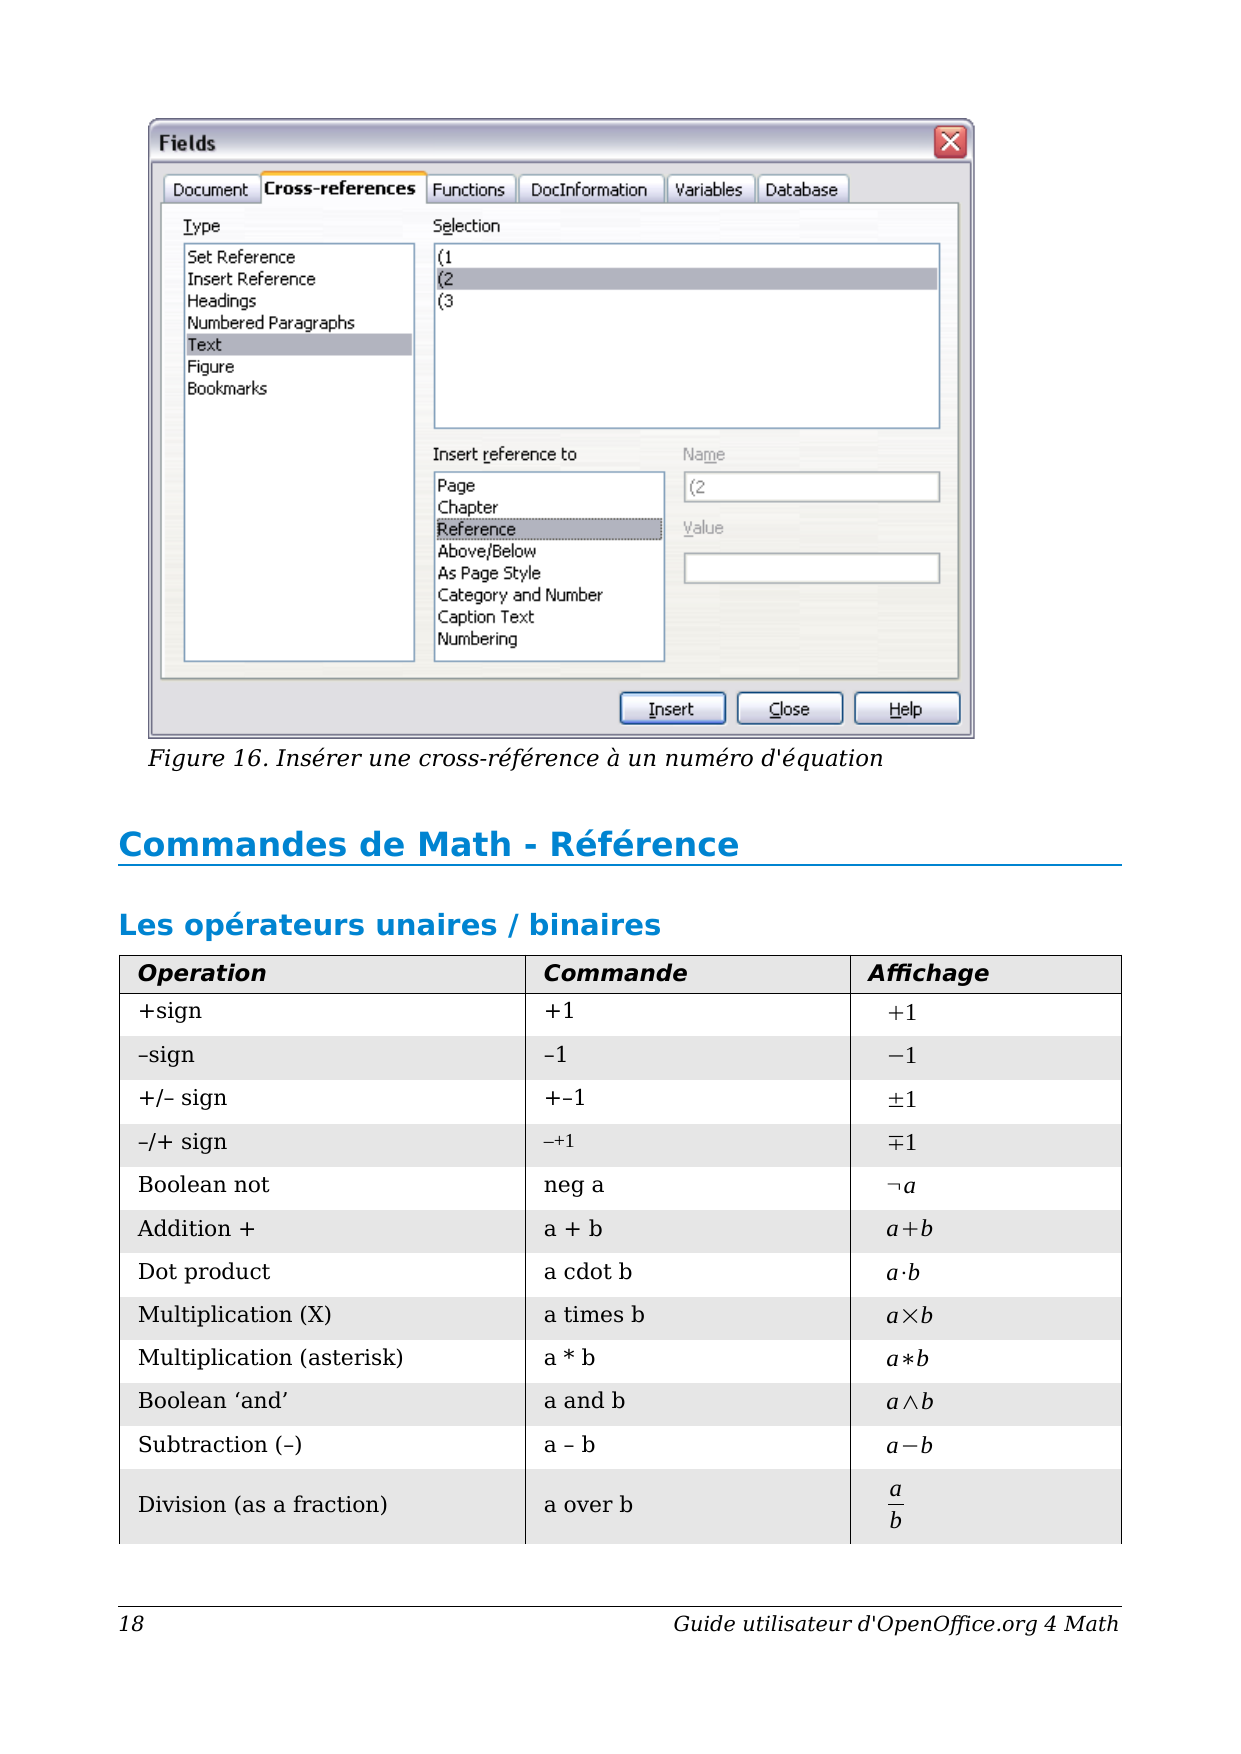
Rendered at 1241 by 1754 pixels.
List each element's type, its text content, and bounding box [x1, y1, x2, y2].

table_cell [851, 1297, 1121, 1340]
table_cell Multiplication (X) [120, 1297, 525, 1340]
table_cell Boolean ‘and’ [120, 1383, 525, 1426]
table_cell Addition + [120, 1210, 525, 1253]
table_cell a cdot b [526, 1253, 850, 1297]
table_cell [851, 1253, 1121, 1297]
table_cell [851, 1124, 1121, 1167]
table_cell [851, 1469, 1121, 1544]
table_cell Division (as a fraction) [120, 1469, 525, 1544]
table_cell a + b [526, 1210, 850, 1253]
table_header Commande [526, 956, 850, 993]
table_cell neg a [526, 1167, 850, 1210]
table_cell [851, 1167, 1121, 1210]
table_cell a * b [526, 1340, 850, 1383]
table_cell +sign [120, 994, 525, 1036]
table_cell [851, 1080, 1121, 1123]
table_cell –sign [120, 1036, 525, 1080]
table_cell +/– sign [120, 1080, 525, 1123]
table_cell –/+ sign [120, 1124, 525, 1167]
table_cell [851, 994, 1121, 1036]
subtitle Commandes de Math - Référence [118, 825, 1122, 864]
table_cell Multiplication (asterisk) [120, 1340, 525, 1383]
table_cell [851, 1340, 1121, 1383]
table_cell Boolean not [120, 1167, 525, 1210]
table_cell [851, 1383, 1121, 1426]
table_header Operation [120, 956, 525, 993]
table_cell –1 [526, 1036, 850, 1080]
table_cell a times b [526, 1297, 850, 1340]
table_cell –+1 [526, 1124, 850, 1167]
table_cell +–1 [526, 1080, 850, 1123]
table_cell a and b [526, 1383, 850, 1426]
table_cell a over b [526, 1469, 850, 1544]
table_cell [851, 1210, 1121, 1253]
table_cell [851, 1036, 1121, 1080]
table_cell +1 [526, 994, 850, 1036]
picture [148, 118, 975, 739]
subtitle Les opérateurs unaires / binaires [118, 908, 1122, 942]
text Figure 16. Insérer une cross-référence à un numéro d'équation [148, 745, 1092, 771]
table_cell Subtraction (–) [120, 1426, 525, 1469]
table_cell a – b [526, 1426, 850, 1469]
table_cell Dot product [120, 1253, 525, 1297]
table_header Affichage [851, 956, 1121, 993]
table_cell [851, 1426, 1121, 1469]
